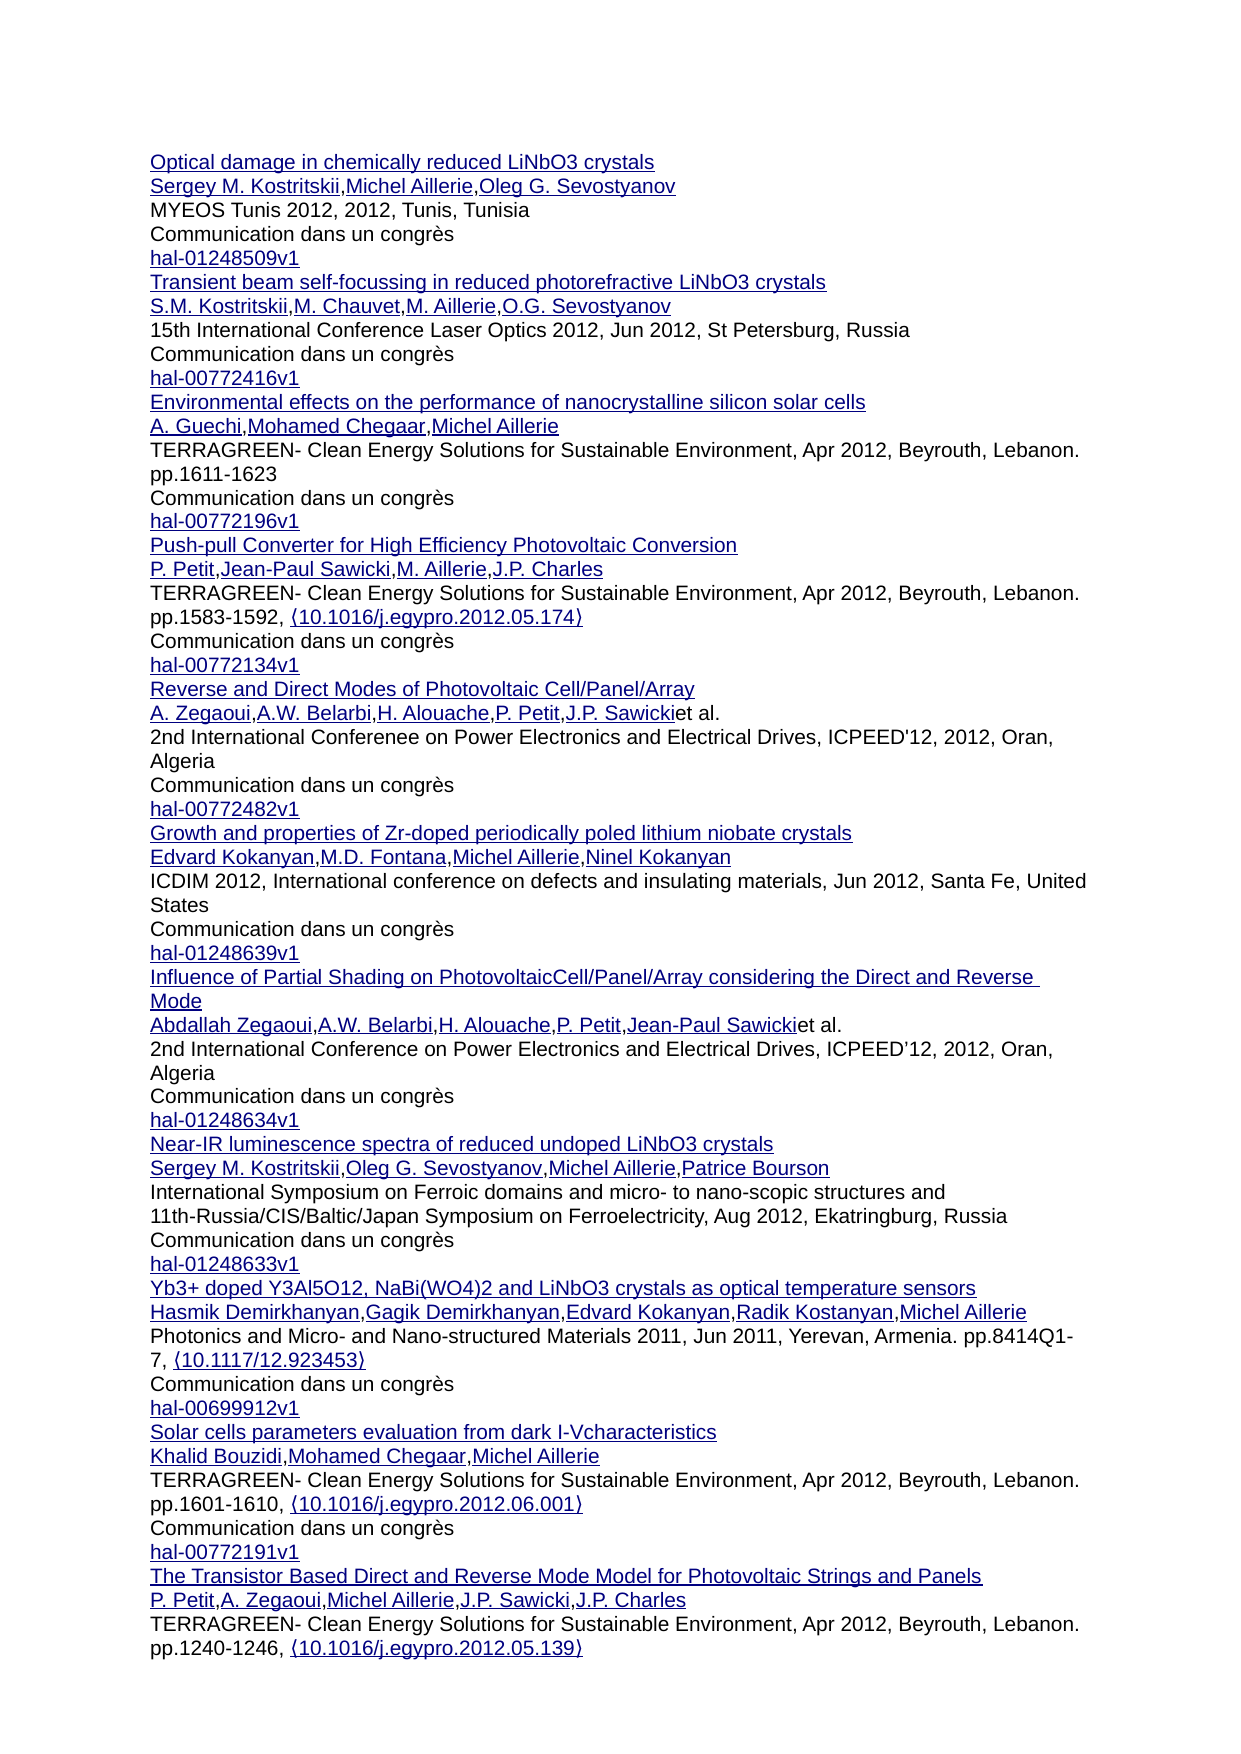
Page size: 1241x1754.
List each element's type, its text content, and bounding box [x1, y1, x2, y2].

table_cell Near-IR luminescence spectra of reduced undoped LiNbO3 crystals Sergey M. Kostritskii,Oleg G. Sevostyanov,Michel Aillerie,Patrice Bourson International Symposium on Ferroic domains and micro- to nano-scopic structures and 11th-Russia/CIS/Baltic/Japan Symposium on Ferroelectricity, Aug 2012, Ekatringburg, Russia Communication dans un congrès hal-01248633v1 [150, 1132, 1090, 1276]
table_cell Yb3+ doped Y3Al5O12, NaBi(WO4)2 and LiNbO3 crystals as optical temperature sensors Hasmik Demirkhanyan,Gagik Demirkhanyan,Edvard Kokanyan,Radik Kostanyan,Michel Aillerie Photonics and Micro- and Nano-structured Materials 2011, Jun 2011, Yerevan, Armenia. pp.8414Q1-7, ⟨10.1117/12.923453⟩ Communication dans un congrès hal-00699912v1 [150, 1276, 1090, 1420]
table_cell Transient beam self-focussing in reduced photorefractive LiNbO3 crystals S.M. Kostritskii,M. Chauvet,M. Aillerie,O.G. Sevostyanov 15th International Conference Laser Optics 2012, Jun 2012, St Petersburg, Russia Communication dans un congrès hal-00772416v1 [150, 270, 1090, 389]
table_cell Reverse and Direct Modes of Photovoltaic Cell/Panel/Array A. Zegaoui,A.W. Belarbi,H. Alouache,P. Petit,J.P. Sawickiet al. 2nd International Conferenee on Power Electronics and Electrical Drives, ICPEED'12, 2012, Oran, Algeria Communication dans un congrès hal-00772482v1 [150, 677, 1090, 821]
table_cell Push-pull Converter for High Efficiency Photovoltaic Conversion P. Petit,Jean-Paul Sawicki,M. Aillerie,J.P. Charles TERRAGREEN- Clean Energy Solutions for Sustainable Environment, Apr 2012, Beyrouth, Lebanon. pp.1583-1592, ⟨10.1016/j.egypro.2012.05.174⟩ Communication dans un congrès hal-00772134v1 [150, 533, 1090, 677]
table_cell Influence of Partial Shading on PhotovoltaicCell/Panel/Array considering the Direct and Reverse Mode Abdallah Zegaoui,A.W. Belarbi,H. Alouache,P. Petit,Jean-Paul Sawickiet al. 2nd International Conference on Power Electronics and Electrical Drives, ICPEED’12, 2012, Oran, Algeria Communication dans un congrès hal-01248634v1 [150, 965, 1090, 1132]
table_cell Growth and properties of Zr-doped periodically poled lithium niobate crystals Edvard Kokanyan,M.D. Fontana,Michel Aillerie,Ninel Kokanyan ICDIM 2012, International conference on defects and insulating materials, Jun 2012, Santa Fe, United States Communication dans un congrès hal-01248639v1 [150, 821, 1090, 964]
table_cell Optical damage in chemically reduced LiNbO3 crystals Sergey M. Kostritskii,Michel Aillerie,Oleg G. Sevostyanov MYEOS Tunis 2012, 2012, Tunis, Tunisia Communication dans un congrès hal-01248509v1 [150, 150, 1090, 270]
table_cell Environmental effects on the performance of nanocrystalline silicon solar cells A. Guechi,Mohamed Chegaar,Michel Aillerie TERRAGREEN- Clean Energy Solutions for Sustainable Environment, Apr 2012, Beyrouth, Lebanon. pp.1611-1623 Communication dans un congrès hal-00772196v1 [150, 390, 1090, 533]
table_cell Solar cells parameters evaluation from dark I-Vcharacteristics Khalid Bouzidi,Mohamed Chegaar,Michel Aillerie TERRAGREEN- Clean Energy Solutions for Sustainable Environment, Apr 2012, Beyrouth, Lebanon. pp.1601-1610, ⟨10.1016/j.egypro.2012.06.001⟩ Communication dans un congrès hal-00772191v1 [150, 1420, 1090, 1563]
table_cell The Transistor Based Direct and Reverse Mode Model for Photovoltaic Strings and Panels P. Petit,A. Zegaoui,Michel Aillerie,J.P. Sawicki,J.P. Charles TERRAGREEN- Clean Energy Solutions for Sustainable Environment, Apr 2012, Beyrouth, Lebanon. pp.1240-1246, ⟨10.1016/j.egypro.2012.05.139⟩ [150, 1564, 1090, 1659]
